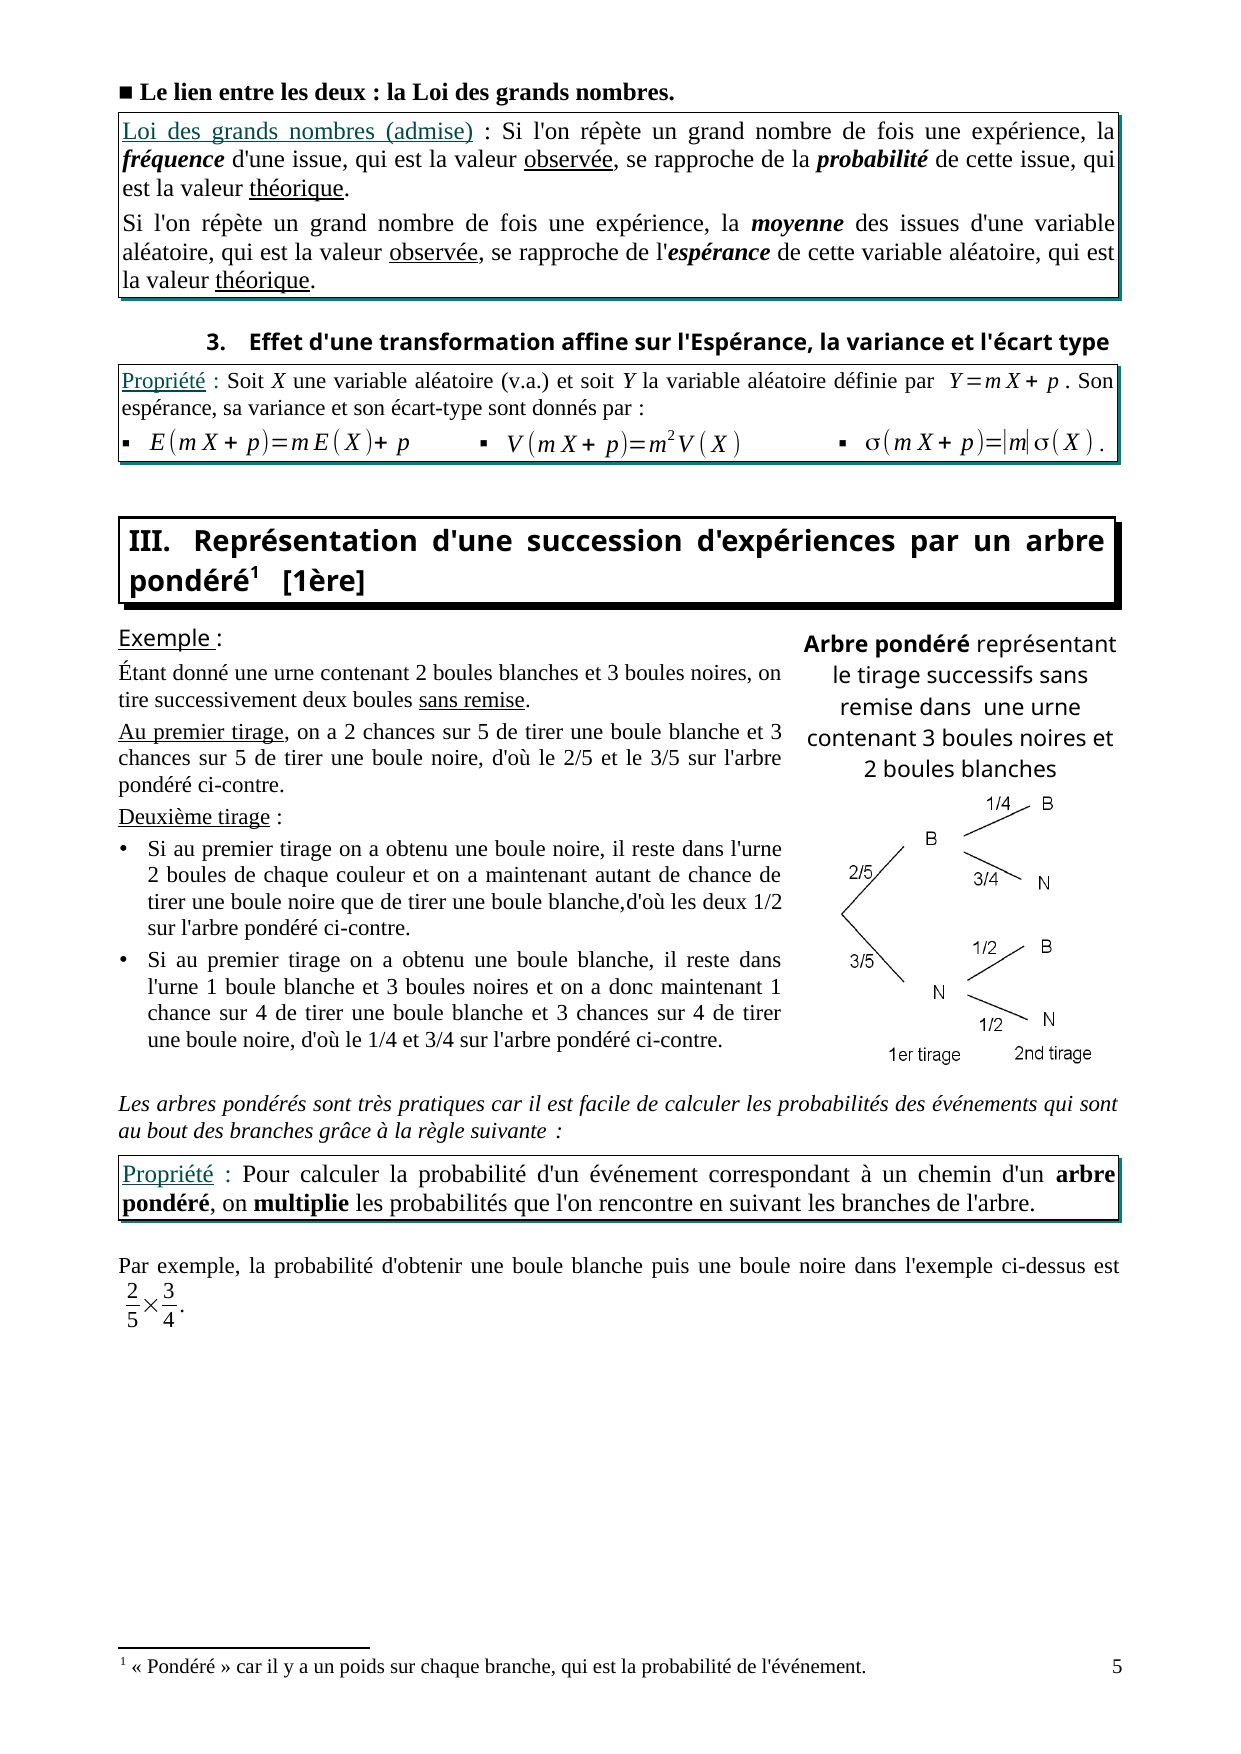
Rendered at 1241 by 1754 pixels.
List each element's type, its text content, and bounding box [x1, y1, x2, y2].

text « Pondéré » car il y a un poids sur chaque branche, qui est la probabilité de l'événement. 5 [118, 1654, 1122, 1678]
text Loi des grands nombres (admise) : Si l'on répète un grand nombre de fois une expérience, la fréquence d'une issue, qui est la valeur observée, se rapproche de la probabilité de cette issue, qui est la valeur théorique. [119, 113, 1118, 202]
subtitle Effet d'une transformation affine sur l'Espérance, la variance et l'écart type [206, 326, 1122, 357]
text ▪ ▪ ▪ . [119, 422, 1117, 461]
text Propriété : Soit X une variable aléatoire (v.a.) et soit Y la variable aléatoire définie par . Son espérance, sa variance et son écart-type sont donnés par : [119, 365, 1117, 420]
text ■ Le lien entre les deux : la Loi des grands nombres. [118, 77, 1122, 106]
subtitle Représentation d'une succession d'expériences par un arbre pondéré [1ère] [120, 519, 1114, 602]
table_header Exemple : Étant donné une urne contenant 2 boules blanches et 3 boules noires, on tire successivement deux boules sans remise. Au premier tirage, on a 2 chances sur 5 de tirer une boule blanche et 3 chances sur 5 de tirer une boule noire, d'où le 2/5 et le 3/5 sur l'arbre pondéré ci-contre. Deuxième tirage : Si au premier tirage on a obtenu une boule noire, il reste dans l'urne 2 boules de chaque couleur et on a maintenant autant de chance de tirer une boule noire que de tirer une boule blanche,d'où les deux 1/2 sur l'arbre pondéré ci-contre. Si au premier tirage on a obtenu une boule blanche, il reste dans l'urne 1 boule blanche et 3 boules noires et on a donc maintenant 1 chance sur 4 de tirer une boule blanche et 3 chances sur 4 de tirer une boule noire, d'où le 1/4 et 3/4 sur l'arbre pondéré ci-contre. [118, 616, 788, 1079]
text Les arbres pondérés sont très pratiques car il est facile de calculer les probabilités des événements qui sont au bout des branches grâce à la règle suivante : [118, 1091, 1122, 1143]
table_header Arbre pondéré représentant le tirage successifs sans remise dans une urne contenant 3 boules noires et 2 boules blanches [788, 616, 1123, 1079]
text Par exemple, la probabilité d'obtenir une boule blanche puis une boule noire dans l'exemple ci-dessus est [118, 1252, 1122, 1333]
text Propriété : Pour calculer la probabilité d'un événement correspondant à un chemin d'un arbre pondéré, on multiplie les probabilités que l'on rencontre en suivant les branches de l'arbre. [119, 1156, 1118, 1219]
text Si l'on répète un grand nombre de fois une expérience, la moyenne des issues d'une variable aléatoire, qui est la valeur observée, se rapproche de l'espérance de cette variable aléatoire, qui est la valeur théorique. [119, 204, 1118, 297]
